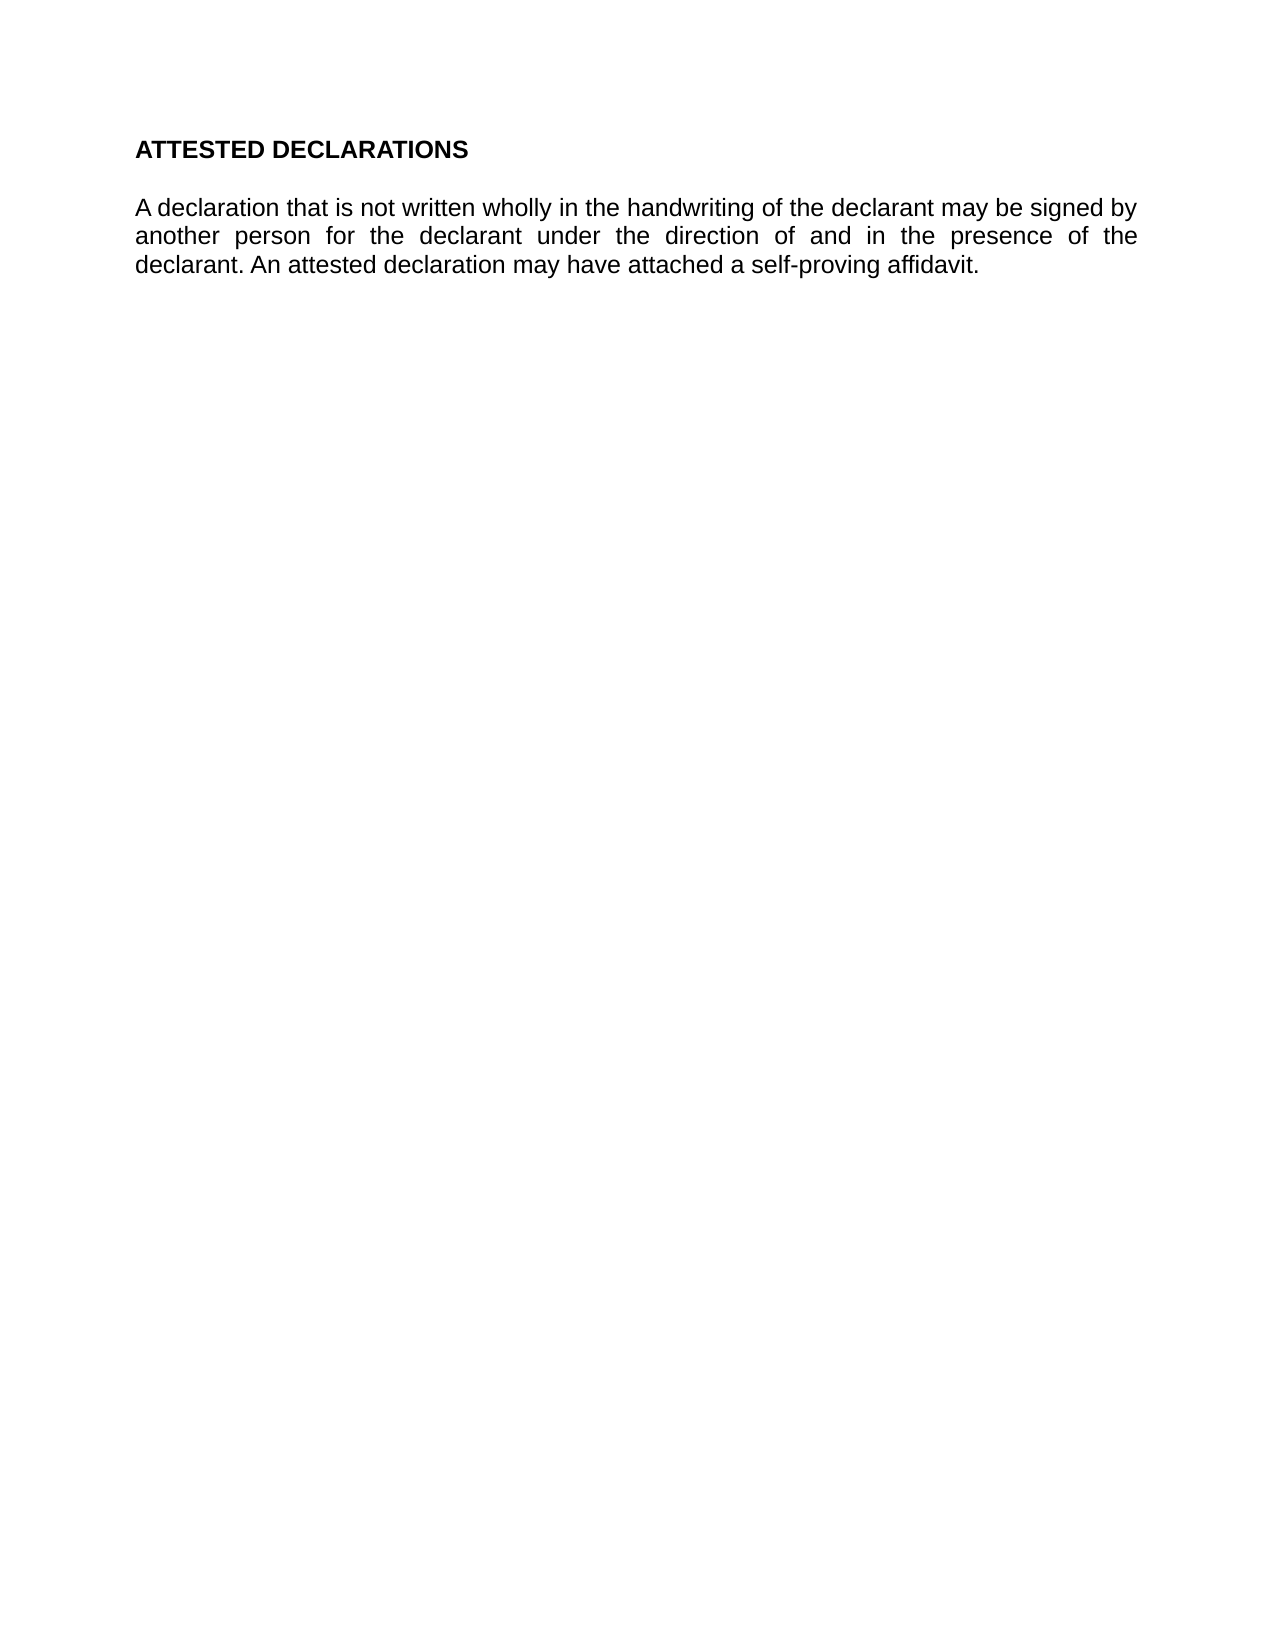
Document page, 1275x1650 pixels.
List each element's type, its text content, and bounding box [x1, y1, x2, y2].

text A declaration that is not written wholly in the handwriting of the declarant may be signed by another person for the declarant under the direction of and in the presence of the declarant. An attested declaration may have attached a self-proving affidavit. [135, 192, 1140, 279]
text ATTESTED DECLARATIONS [135, 135, 1140, 164]
